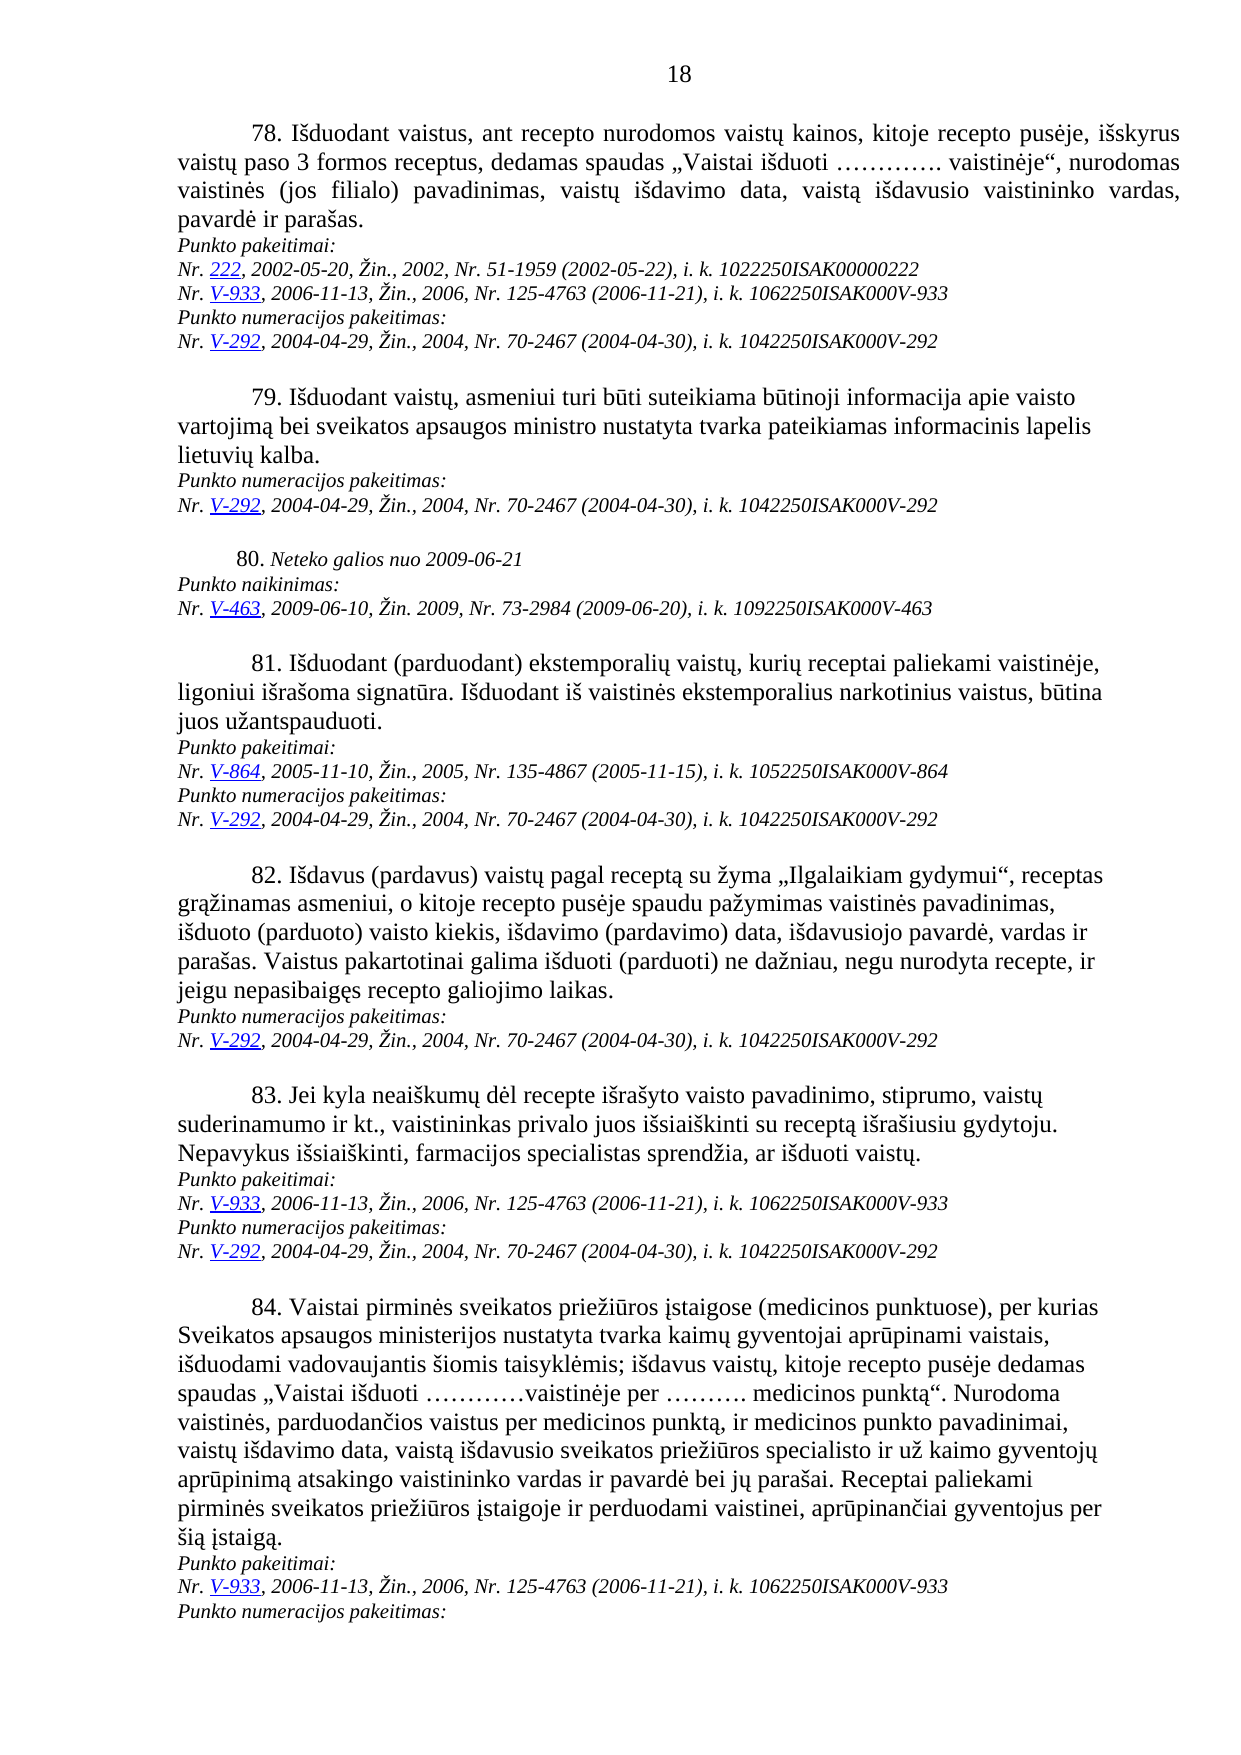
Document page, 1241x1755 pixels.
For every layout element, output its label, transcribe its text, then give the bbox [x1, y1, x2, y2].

text Punkto pakeitimai: [177, 735, 1181, 759]
text 78. Išduodant vaistus, ant recepto nurodomos vaistų kainos, kitoje recepto pusėje, išskyrus vaistų paso 3 formos receptus, dedamas spaudas „Vaistai išduoti …………. vaistinėje“, nurodomas vaistinės (jos filialo) pavadinimas, vaistų išdavimo data, vaistą išdavusio vaistininko vardas, pavardė ir parašas. [177, 118, 1181, 233]
text Punkto numeracijos pakeitimas: [177, 783, 1181, 807]
text Nr. V-463, 2009-06-10, Žin. 2009, Nr. 73-2984 (2009-06-20), i. k. 1092250ISAK000V-463 [177, 596, 1181, 620]
text Punkto pakeitimai: [177, 233, 1181, 257]
text Nr. V-933, 2006-11-13, Žin., 2006, Nr. 125-4763 (2006-11-21), i. k. 1062250ISAK000V-933 [177, 1574, 1181, 1598]
text Nr. V-933, 2006-11-13, Žin., 2006, Nr. 125-4763 (2006-11-21), i. k. 1062250ISAK000V-933 [177, 1191, 1181, 1215]
text Punkto numeracijos pakeitimas: [177, 305, 1181, 329]
text Nr. V-292, 2004-04-29, Žin., 2004, Nr. 70-2467 (2004-04-30), i. k. 1042250ISAK000V-292 [177, 492, 1181, 517]
text 82. Išdavus (pardavus) vaistų pagal receptą su žyma „Ilgalaikiam gydymui“, receptas grąžinamas asmeniui, o kitoje recepto pusėje spaudu pažymimas vaistinės pavadinimas, išduoto (parduoto) vaisto kiekis, išdavimo (pardavimo) data, išdavusiojo pavardė, vardas ir parašas. Vaistus pakartotinai galima išduoti (parduoti) ne dažniau, negu nurodyta recepte, ir jeigu nepasibaigęs recepto galiojimo laikas. [177, 860, 1122, 1003]
text Punkto pakeitimai: [177, 1550, 1181, 1574]
text Punkto pakeitimai: [177, 1167, 1181, 1191]
text Nr. V-292, 2004-04-29, Žin., 2004, Nr. 70-2467 (2004-04-30), i. k. 1042250ISAK000V-292 [177, 1028, 1181, 1052]
text 79. Išduodant vaistų, asmeniui turi būti suteikiama būtinoji informacija apie vaisto vartojimą bei sveikatos apsaugos ministro nustatyta tvarka pateikiamas informacinis lapelis lietuvių kalba. [177, 382, 1122, 468]
text Punkto numeracijos pakeitimas: [177, 1003, 1181, 1028]
text Punkto numeracijos pakeitimas: [177, 1598, 1181, 1623]
text Nr. V-292, 2004-04-29, Žin., 2004, Nr. 70-2467 (2004-04-30), i. k. 1042250ISAK000V-292 [177, 329, 1181, 353]
text Nr. V-864, 2005-11-10, Žin., 2005, Nr. 135-4867 (2005-11-15), i. k. 1052250ISAK000V-864 [177, 759, 1181, 783]
text 83. Jei kyla neaiškumų dėl recepte išrašyto vaisto pavadinimo, stiprumo, vaistų suderinamumo ir kt., vaistininkas privalo juos išsiaiškinti su receptą išrašiusiu gydytoju. Nepavykus išsiaiškinti, farmacijos specialistas sprendžia, ar išduoti vaistų. [177, 1080, 1122, 1167]
text 80. Neteko galios nuo 2009-06-21 [177, 545, 1181, 572]
text 84. Vaistai pirminės sveikatos priežiūros įstaigose (medicinos punktuose), per kurias Sveikatos apsaugos ministerijos nustatyta tvarka kaimų gyventojai aprūpinami vaistais, išduodami vadovaujantis šiomis taisyklėmis; išdavus vaistų, kitoje recepto pusėje dedamas spaudas „Vaistai išduoti …………vaistinėje per ………. medicinos punktą“. Nurodoma vaistinės, parduodančios vaistus per medicinos punktą, ir medicinos punkto pavadinimai, vaistų išdavimo data, vaistą išdavusio sveikatos priežiūros specialisto ir už kaimo gyventojų aprūpinimą atsakingo vaistininko vardas ir pavardė bei jų parašai. Receptai paliekami pirminės sveikatos priežiūros įstaigoje ir perduodami vaistinei, aprūpinančiai gyventojus per šią įstaigą. [177, 1292, 1122, 1550]
text Punkto numeracijos pakeitimas: [177, 468, 1181, 492]
text 81. Išduodant (parduodant) ekstemporalių vaistų, kurių receptai paliekami vaistinėje, ligoniui išrašoma signatūra. Išduodant iš vaistinės ekstemporalius narkotinius vaistus, būtina juos užantspauduoti. [177, 648, 1122, 735]
text Nr. V-292, 2004-04-29, Žin., 2004, Nr. 70-2467 (2004-04-30), i. k. 1042250ISAK000V-292 [177, 1239, 1181, 1263]
text Punkto naikinimas: [177, 572, 1181, 596]
text Nr. V-933, 2006-11-13, Žin., 2006, Nr. 125-4763 (2006-11-21), i. k. 1062250ISAK000V-933 [177, 281, 1181, 305]
text Nr. 222, 2002-05-20, Žin., 2002, Nr. 51-1959 (2002-05-22), i. k. 1022250ISAK00000222 [177, 257, 1181, 281]
text Nr. V-292, 2004-04-29, Žin., 2004, Nr. 70-2467 (2004-04-30), i. k. 1042250ISAK000V-292 [177, 807, 1181, 831]
text Punkto numeracijos pakeitimas: [177, 1215, 1181, 1239]
